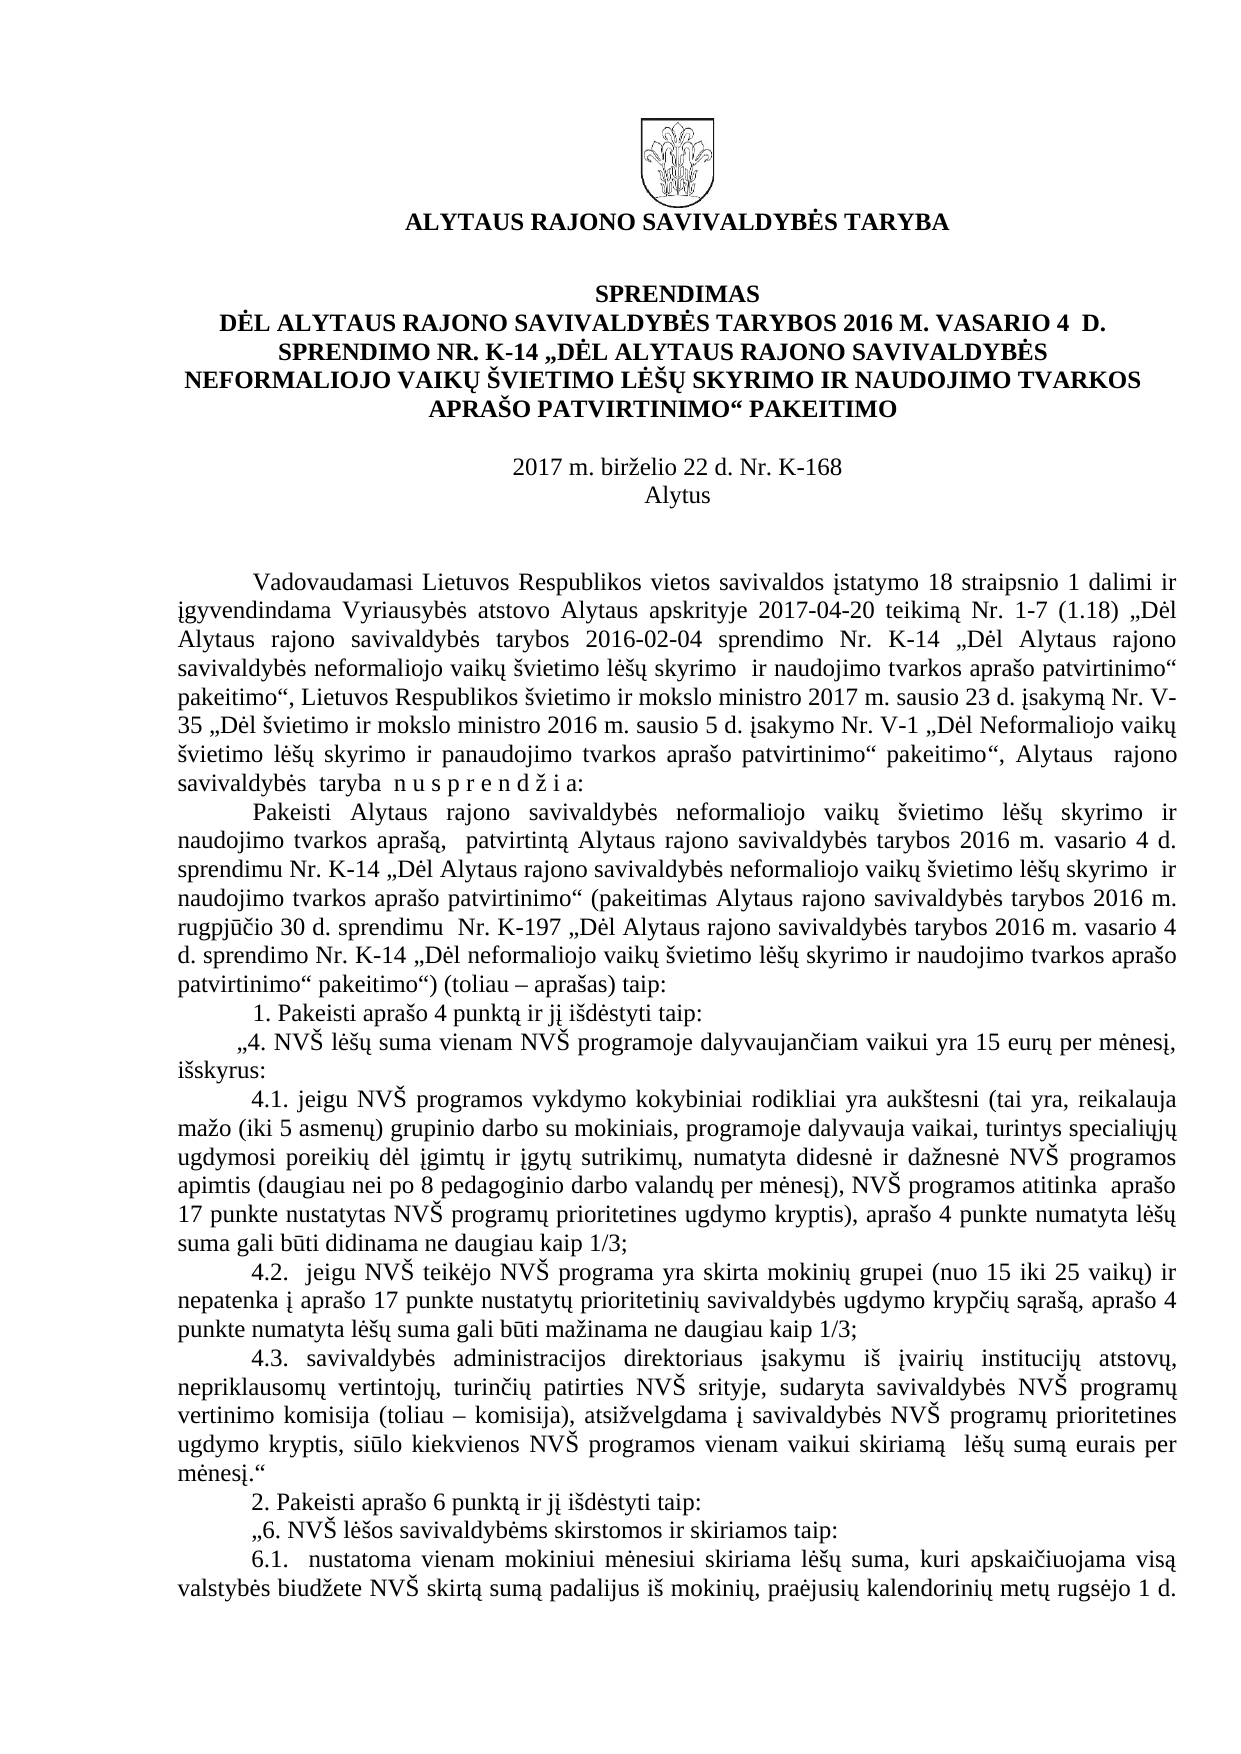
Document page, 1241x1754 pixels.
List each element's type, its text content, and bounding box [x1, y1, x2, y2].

text 4.3. savivaldybės administracijos direktoriaus įsakymu iš įvairių institucijų atstovų, nepriklausomų vertintojų, turinčių patirties NVŠ srityje, sudaryta savivaldybės NVŠ programų vertinimo komisija (toliau – komisija), atsižvelgdama į savivaldybės NVŠ programų prioritetines ugdymo kryptis, siūlo kiekvienos NVŠ programos vienam vaikui skiriamą lėšų sumą eurais per mėnesį.“ [177, 1343, 1178, 1487]
text SPRENDIMAS [177, 279, 1178, 308]
text 6.1. nustatoma vienam mokiniui mėnesiui skiriama lėšų suma, kuri apskaičiuojama visą valstybės biudžete NVŠ skirtą sumą padalijus iš mokinių, praėjusių kalendorinių metų rugsėjo 1 d. [177, 1544, 1178, 1602]
text DĖL ALYTAUS RAJONO SAVIVALDYBĖS TARYBOS 2016 M. VASARIO 4 D. SPRENDIMO NR. K-14 „DĖL ALYTAUS RAJONO SAVIVALDYBĖS NEFORMALIOJO VAIKŲ ŠVIETIMO LĖŠŲ SKYRIMO IR NAUDOJIMO TVARKOS APRAŠO PATVIRTINIMO“ PAKEITIMO [177, 308, 1149, 423]
text 4.2. jeigu NVŠ teikėjo NVŠ programa yra skirta mokinių grupei (nuo 15 iki 25 vaikų) ir nepatenka į aprašo 17 punkte nustatytų prioritetinių savivaldybės ugdymo krypčių sąrašą, aprašo 4 punkte numatyta lėšų suma gali būti mažinama ne daugiau kaip 1/3; [177, 1257, 1178, 1343]
text „4. NVŠ lėšų suma vienam NVŠ programoje dalyvaujančiam vaikui yra 15 eurų per mėnesį, išskyrus: [177, 1027, 1178, 1084]
text 2017 m. birželio 22 d. Nr. K-168 [177, 452, 1178, 480]
text Pakeisti Alytaus rajono savivaldybės neformaliojo vaikų švietimo lėšų skyrimo ir naudojimo tvarkos aprašą, patvirtintą Alytaus rajono savivaldybės tarybos 2016 m. vasario 4 d. sprendimu Nr. K-14 „Dėl Alytaus rajono savivaldybės neformaliojo vaikų švietimo lėšų skyrimo ir naudojimo tvarkos aprašo patvirtinimo“ (pakeitimas Alytaus rajono savivaldybės tarybos 2016 m. rugpjūčio 30 d. sprendimu Nr. K-197 „Dėl Alytaus rajono savivaldybės tarybos 2016 m. vasario 4 d. sprendimo Nr. K-14 „Dėl neformaliojo vaikų švietimo lėšų skyrimo ir naudojimo tvarkos aprašo patvirtinimo“ pakeitimo“) (toliau – aprašas) taip: [177, 797, 1178, 998]
text Vadovaudamasi Lietuvos Respublikos vietos savivaldos įstatymo 18 straipsnio 1 dalimi ir įgyvendindama Vyriausybės atstovo Alytaus apskrityje 2017-04-20 teikimą Nr. 1-7 (1.18) „Dėl Alytaus rajono savivaldybės tarybos 2016-02-04 sprendimo Nr. K-14 „Dėl Alytaus rajono savivaldybės neformaliojo vaikų švietimo lėšų skyrimo ir naudojimo tvarkos aprašo patvirtinimo“ pakeitimo“, Lietuvos Respublikos švietimo ir mokslo ministro 2017 m. sausio 23 d. įsakymą Nr. V-35 „Dėl švietimo ir mokslo ministro 2016 m. sausio 5 d. įsakymo Nr. V-1 „Dėl Neformaliojo vaikų švietimo lėšų skyrimo ir panaudojimo tvarkos aprašo patvirtinimo“ pakeitimo“, Alytaus rajono savivaldybės taryba n u s p r e n d ž i a: [177, 567, 1178, 797]
text 1. Pakeisti aprašo 4 punktą ir jį išdėstyti taip: [177, 998, 1178, 1027]
text Alytus [177, 480, 1178, 509]
text 2. Pakeisti aprašo 6 punktą ir jį išdėstyti taip: [177, 1487, 1178, 1515]
text 4.1. jeigu NVŠ programos vykdymo kokybiniai rodikliai yra aukštesni (tai yra, reikalauja mažo (iki 5 asmenų) grupinio darbo su mokiniais, programoje dalyvauja vaikai, turintys specialiųjų ugdymosi poreikių dėl įgimtų ir įgytų sutrikimų, numatyta didesnė ir dažnesnė NVŠ programos apimtis (daugiau nei po 8 pedagoginio darbo valandų per mėnesį), NVŠ programos atitinka aprašo 17 punkte nustatytas NVŠ programų prioritetines ugdymo kryptis), aprašo 4 punkte numatyta lėšų suma gali būti didinama ne daugiau kaip 1/3; [177, 1084, 1178, 1257]
text „6. NVŠ lėšos savivaldybėms skirstomos ir skiriamos taip: [177, 1515, 1178, 1544]
text ALYTAUS RAJONO SAVIVALDYBĖS TARYBA [177, 207, 1178, 236]
